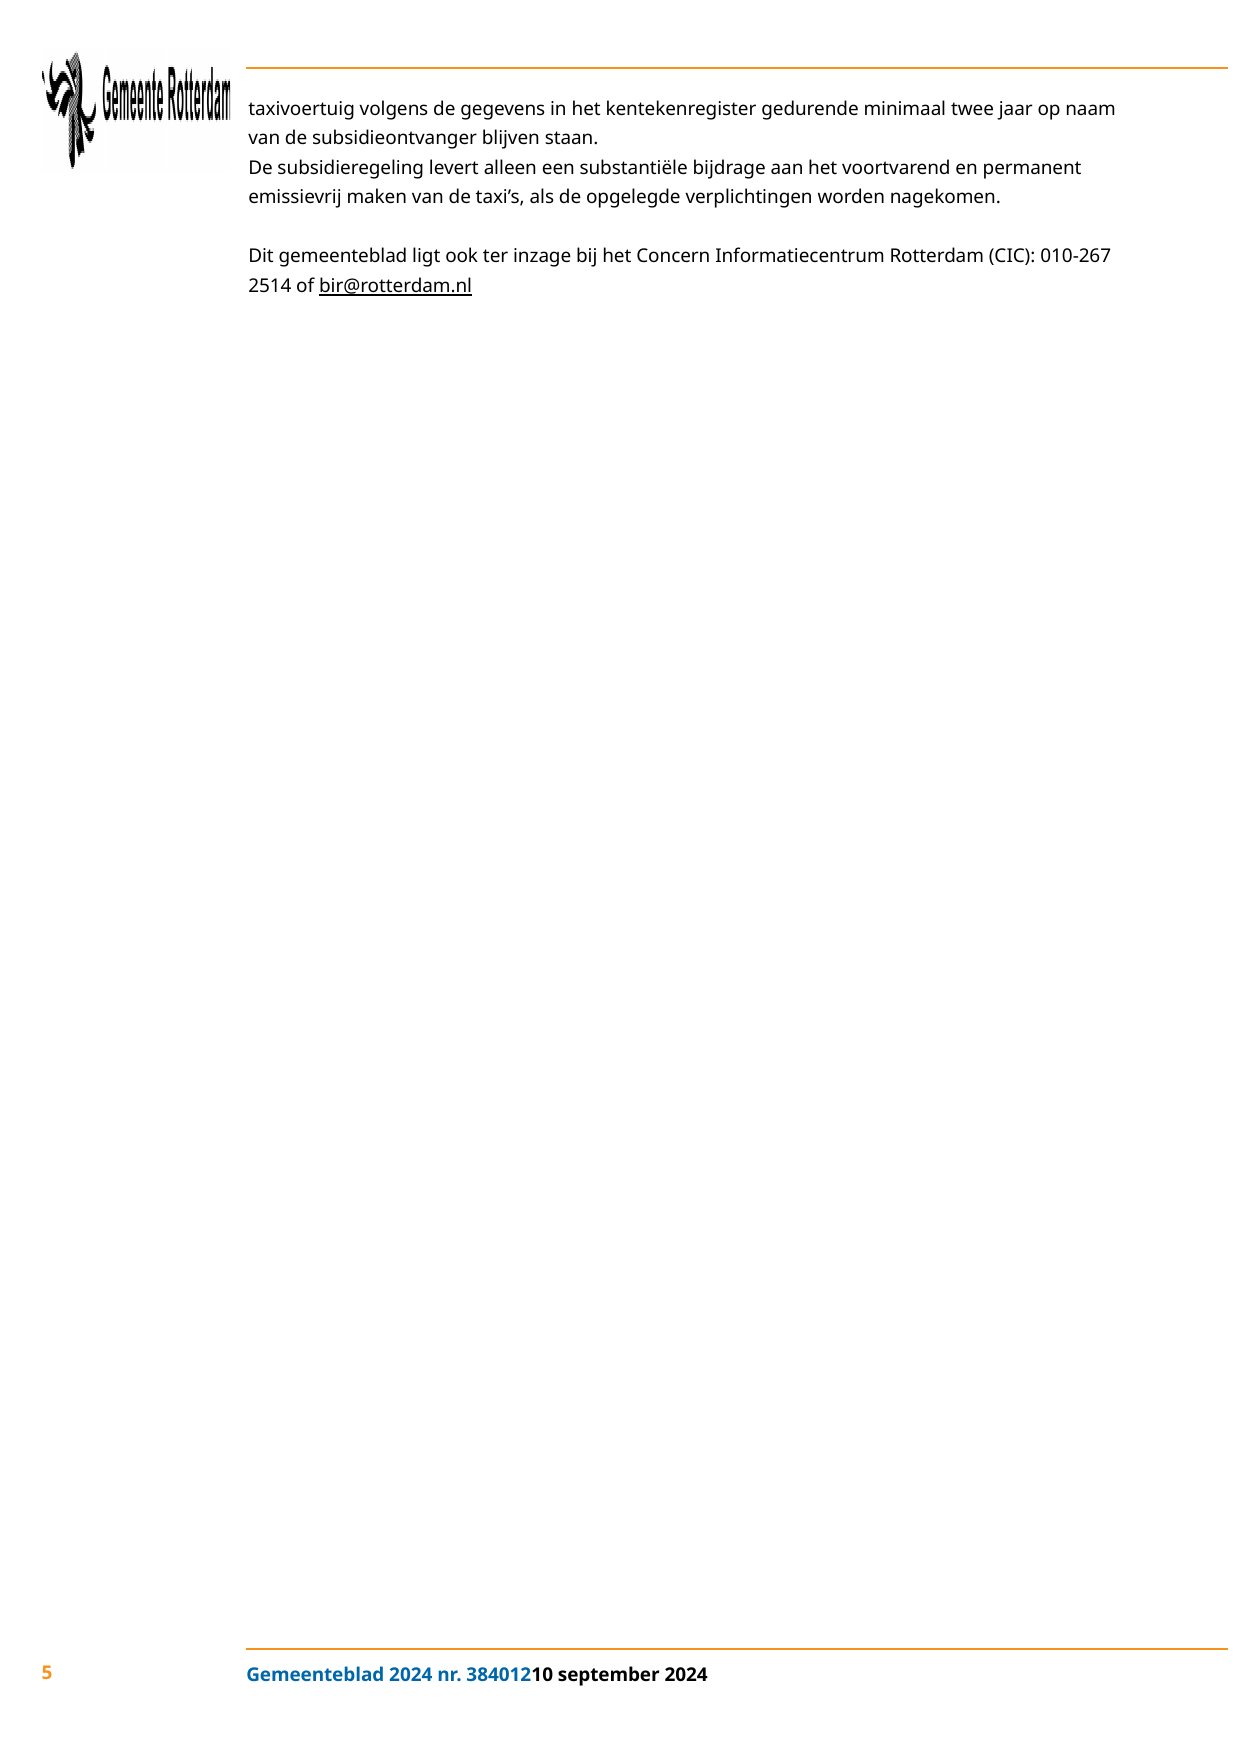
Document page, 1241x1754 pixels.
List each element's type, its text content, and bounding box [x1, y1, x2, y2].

text Dit gemeenteblad ligt ook ter inzage bij het Concern Informatiecentrum Rotterdam (CIC): 010-267 2514 of bir@rotterdam.nl [248, 243, 1152, 298]
text taxivoertuig volgens de gegevens in het kentekenregister gedurende minimaal twee jaar op naam van de subsidieontvanger blijven staan. [248, 95, 1152, 150]
picture [41, 47, 231, 172]
text De subsidieregeling levert alleen een substantiële bijdrage aan het voortvarend en permanent emissievrij maken van de taxi’s, als de opgelegde verplichtingen worden nagekomen. [248, 154, 1152, 209]
